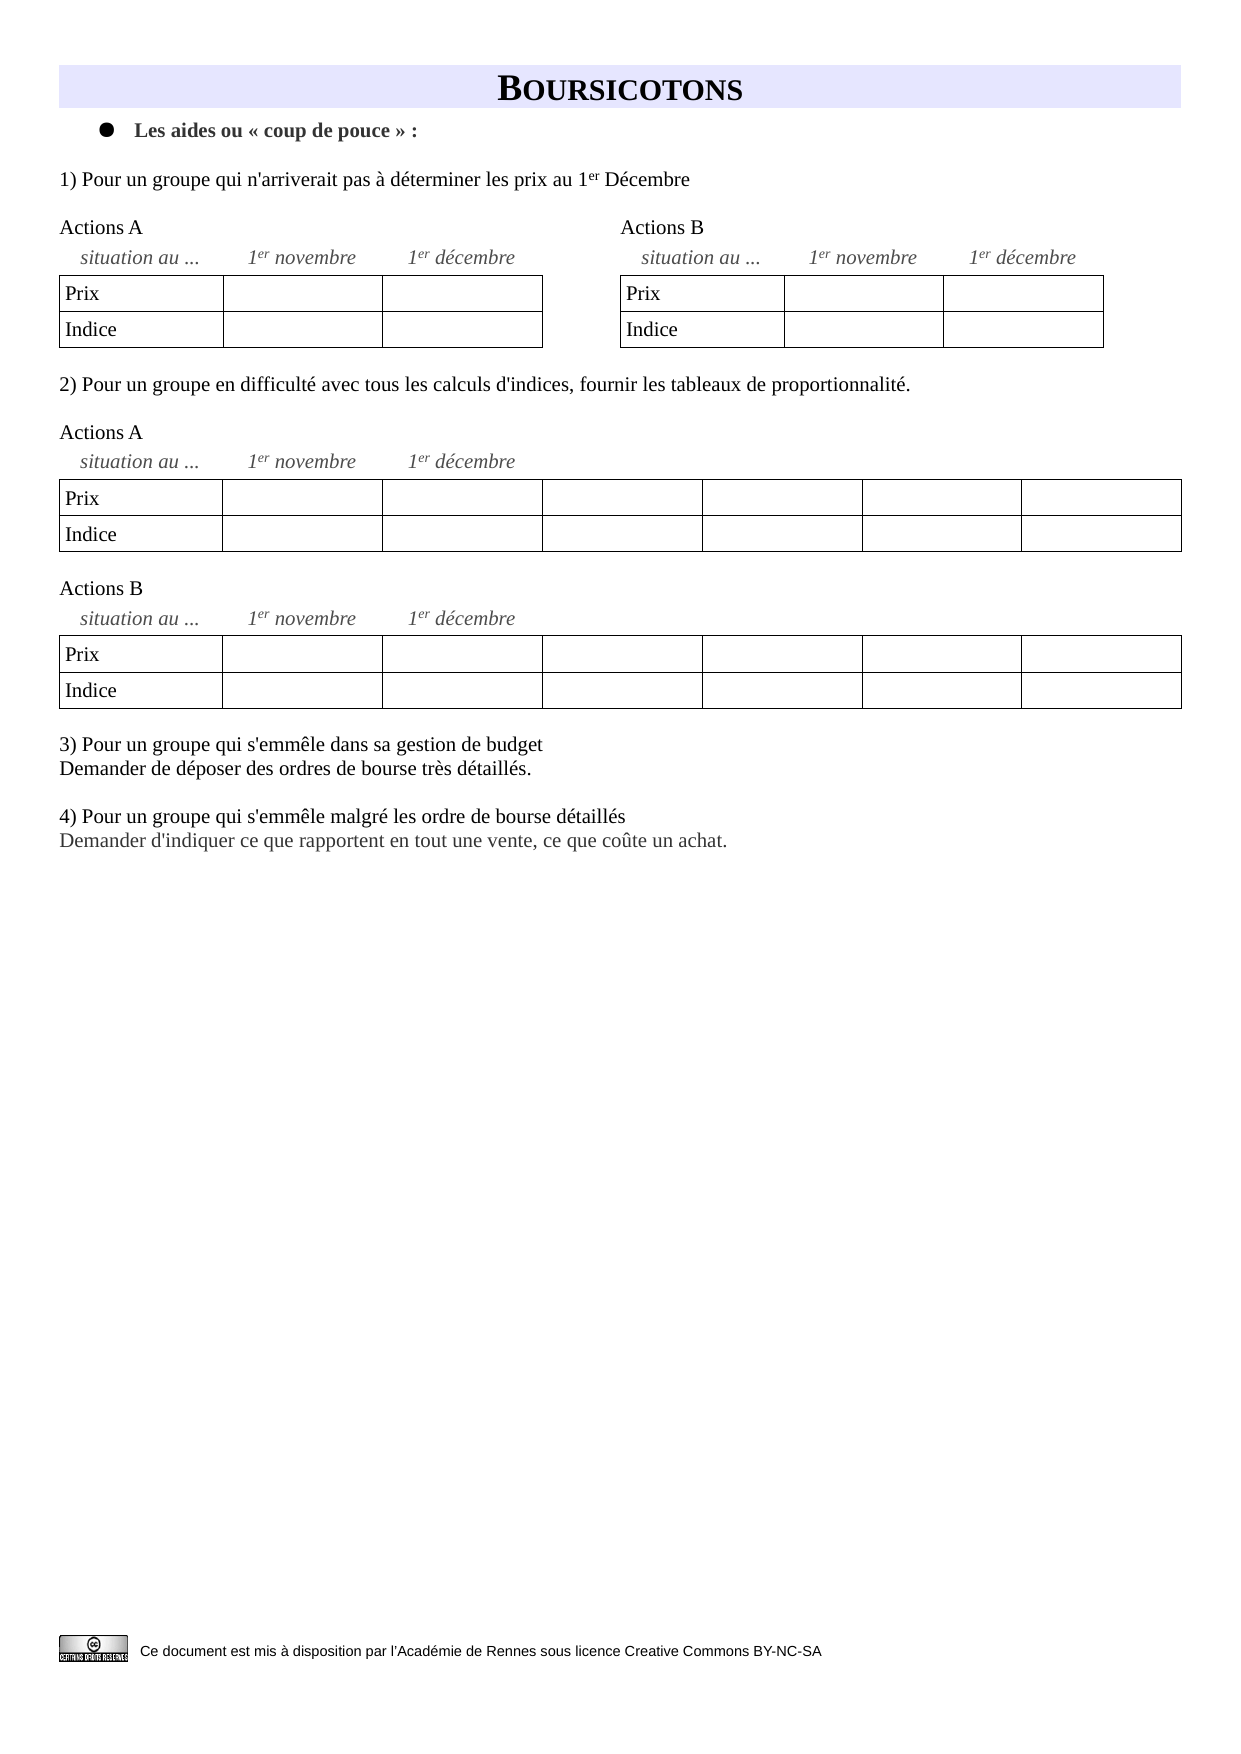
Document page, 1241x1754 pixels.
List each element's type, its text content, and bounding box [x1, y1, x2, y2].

table_cell [1022, 480, 1181, 515]
table_header situation au ... [620, 239, 784, 275]
table_cell [785, 276, 943, 311]
table_header 1er novembre [223, 600, 382, 635]
table_cell [944, 312, 1103, 347]
table_cell [543, 636, 702, 671]
table_cell [944, 276, 1103, 311]
table_cell [223, 673, 382, 707]
table_cell [224, 276, 382, 311]
table_cell Indice [60, 516, 222, 551]
table_cell [383, 312, 542, 347]
text Actions A [59, 419, 1181, 444]
table_header situation au ... [59, 239, 223, 275]
table_cell [543, 516, 702, 551]
table_cell Indice [60, 312, 223, 347]
table_header [702, 600, 862, 635]
table_cell [1022, 673, 1181, 707]
table_cell [863, 480, 1021, 515]
table_header [1022, 600, 1181, 635]
table_header 1er décembre [383, 600, 542, 635]
table_cell Indice [621, 312, 784, 347]
text 4) Pour un groupe qui s'emmêle malgré les ordre de bourse détaillés [59, 804, 1181, 828]
table_header 1er novembre [784, 239, 943, 275]
table_cell Indice [60, 673, 222, 707]
table_cell [223, 636, 382, 671]
text Actions B [620, 215, 1181, 239]
text Demander d'indiquer ce que rapportent en tout une vente, ce que coûte un achat. [59, 828, 1181, 852]
table_cell [863, 673, 1021, 707]
table_cell [383, 673, 542, 707]
table_cell [785, 312, 943, 347]
table_cell [703, 673, 862, 707]
text Demander de déposer des ordres de bourse très détaillés. [59, 756, 1181, 780]
picture [59, 1635, 128, 1662]
table_cell [543, 673, 702, 707]
table_header [862, 600, 1022, 635]
table_cell [1022, 636, 1181, 671]
table_header [542, 444, 702, 479]
table_cell [383, 276, 542, 311]
table_header 1er novembre [223, 444, 382, 479]
table_cell [863, 636, 1021, 671]
table_cell [224, 312, 382, 347]
text 1) Pour un groupe qui n'arriverait pas à déterminer les prix au 1er Décembre [59, 167, 1181, 191]
table_cell [223, 480, 382, 515]
table_header [1022, 444, 1181, 479]
table_cell Prix [60, 276, 223, 311]
table_header situation au ... [59, 600, 223, 635]
table_header situation au ... [59, 444, 223, 479]
table_cell [383, 636, 542, 671]
text 3) Pour un groupe qui s'emmêle dans sa gestion de budget [59, 732, 1181, 756]
text Actions A [59, 215, 620, 239]
table_header [702, 444, 862, 479]
table_cell [1022, 516, 1181, 551]
table_header 1er décembre [943, 239, 1103, 275]
table_header 1er novembre [223, 239, 382, 275]
table_cell [703, 480, 862, 515]
list Les aides ou « coup de pouce » : [97, 118, 1181, 143]
table_cell Prix [60, 480, 222, 515]
table_cell [863, 516, 1021, 551]
table_cell [703, 516, 862, 551]
table_cell [383, 516, 542, 551]
table_header 1er décembre [383, 444, 542, 479]
table_header [862, 444, 1022, 479]
table_cell Prix [621, 276, 784, 311]
table_cell [223, 516, 382, 551]
text 2) Pour un groupe en difficulté avec tous les calculs d'indices, fournir les tableaux de proportionnalité. [59, 371, 1181, 396]
table_cell [543, 480, 702, 515]
table_cell [383, 480, 542, 515]
table_header [542, 600, 702, 635]
table_cell [703, 636, 862, 671]
table_header 1er décembre [382, 239, 542, 275]
table_cell Prix [60, 636, 222, 671]
text Actions B [59, 576, 1181, 600]
